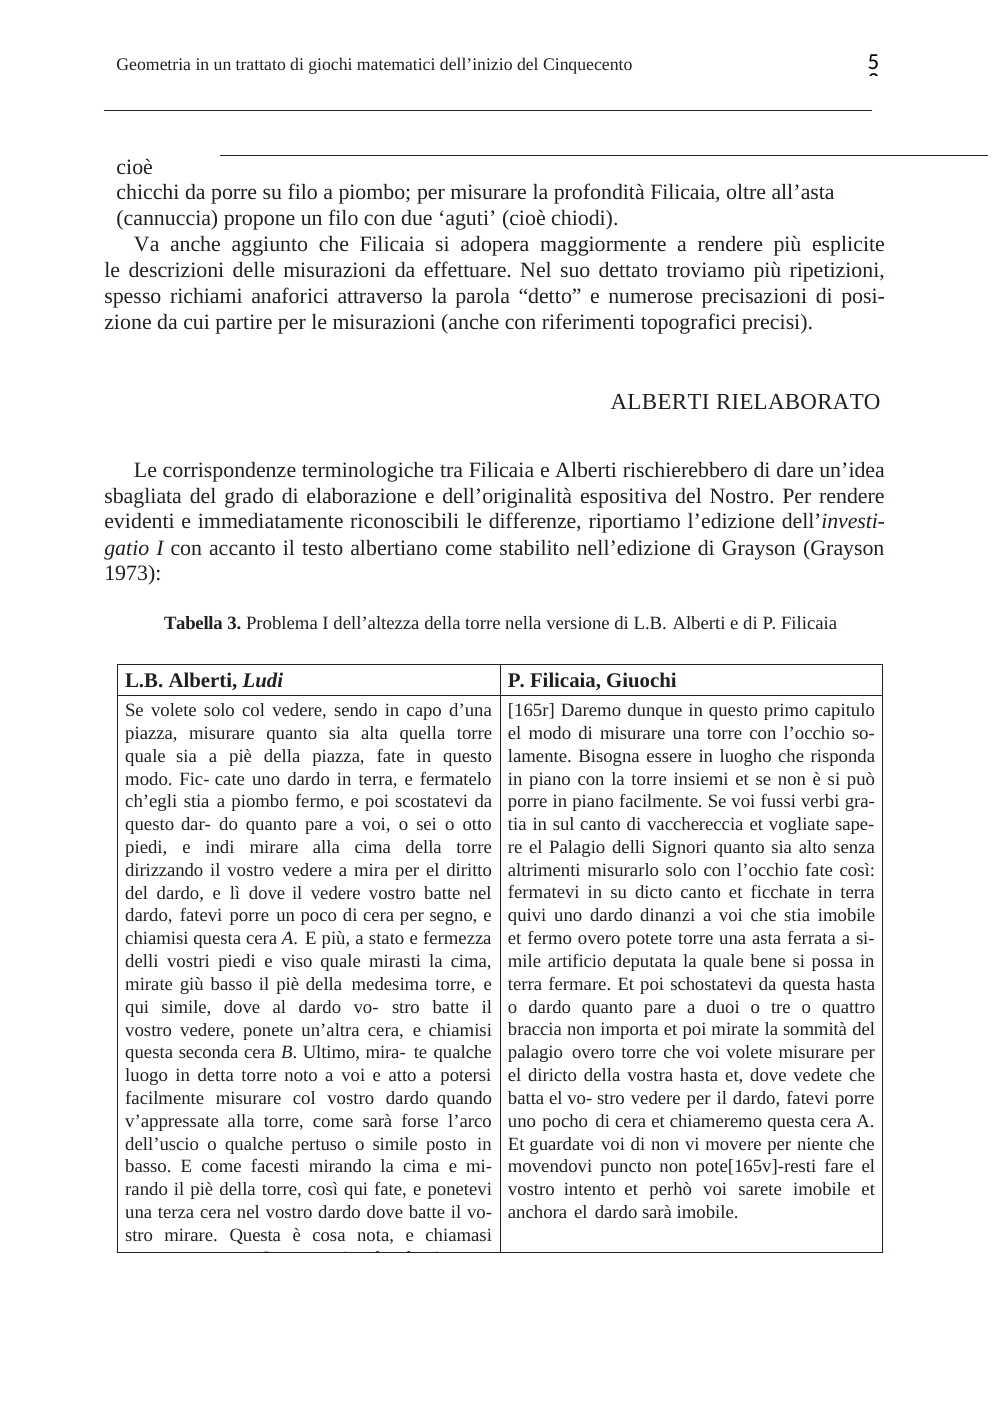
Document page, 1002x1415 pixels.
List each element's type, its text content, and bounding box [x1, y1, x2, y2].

subtitle ALBERTI RIELABORATO [610, 388, 897, 415]
text Va anche aggiunto che Filicaia si adopera maggiormente a rendere più esplicite le descrizioni delle misurazioni da effettuare. Nel suo dettato troviamo più ripetizioni, spesso richiami anaforici attraverso la parola “detto” e numerose precisazioni di posi- zione da cui partire per le misurazioni (anche con riferimenti topografici precisi). [104, 231, 885, 334]
table_header P. Filicaia, Giuochi [501, 665, 882, 695]
text Le corrispondenze terminologiche tra Filicaia e Alberti rischierebbero di dare un’idea sbagliata del grado di elaborazione e dell’originalità espositiva del Nostro. Per rendere evidenti e immediatamente riconoscibili le differenze, riportiamo l’edizione dell’investi- gatio I con accanto il testo albertiano come stabilito nell’edizione di Grayson (Grayson 1973): [104, 457, 885, 586]
text cioè chicchi da porre su filo a piombo; per misurare la profondità Filicaia, oltre all’asta [116, 154, 897, 204]
text (cannuccia) propone un filo con due ‘aguti’ (cioè chiodi). [116, 205, 897, 230]
text Tabella 3. Problema I dell’altezza della torre nella versione di L.B. Alberti e di P. Filicaia [104, 612, 897, 634]
table_cell Se volete solo col vedere, sendo in capo d’una piazza, misurare quanto sia alta quella torre quale sia a piè della piazza, fate in questo modo. Fic- cate uno dardo in terra, e fermatelo ch’egli stia a piombo fermo, e poi scostatevi da questo dar- do quanto pare a voi, o sei o otto piedi, e indi mirare alla cima della torre dirizzando il vostro vedere a mira per el diritto del dardo, e lì dove il vedere vostro batte nel dardo, fatevi porre un poco di cera per segno, e chiamisi questa cera A. E più, a stato e fermezza delli vostri piedi e viso quale mirasti la cima, mirate giù basso il piè della medesima torre, e qui simile, dove al dardo vo- stro batte il vostro vedere, ponete un’altra cera, e chiamisi questa seconda cera B. Ultimo, mira- te qualche luogo in detta torre noto a voi e atto a potersi facilmente misurare col vostro dardo quando v’appressate alla torre, come sarà forse l’arco dell’uscio o qualche pertuso o simile posto in basso. E come facesti mirando la cima e mi- rando il piè della torre, così qui fate, e ponetevi una terza cera nel vostro dardo dove batte il vo- stro mirare. Questa è cosa nota, e chiamasi questa terza cera C, come qui vedete la pittura. [118, 696, 500, 1252]
table_header L.B. Alberti, Ludi [118, 665, 500, 695]
table_cell [165r] Daremo dunque in questo primo capitulo el modo di misurare una torre con l’occhio so- lamente. Bisogna essere in luogho che risponda in piano con la torre insiemi et se non è si può porre in piano facilmente. Se voi fussi verbi gra- tia in sul canto di vacchereccia et vogliate sape- re el Palagio delli Signori quanto sia alto senza altrimenti misurarlo solo con l’occhio fate così: fermatevi in su dicto canto et ficchate in terra quivi uno dardo dinanzi a voi che stia imobile et fermo overo potete torre una asta ferrata a si- mile artificio deputata la quale bene si possa in terra fermare. Et poi schostatevi da questa hasta o dardo quanto pare a duoi o tre o quattro braccia non importa et poi mirate la sommità del palagio overo torre che voi volete misurare per el diricto della vostra hasta et, dove vedete che batta el vo- stro vedere per il dardo, fatevi porre uno pocho di cera et chiameremo questa cera A. Et guardate voi di non vi movere per niente che movendovi puncto non pote[165v]-resti fare el vostro intento et perhò voi sarete imobile et anchora el dardo sarà imobile. [501, 696, 882, 1252]
